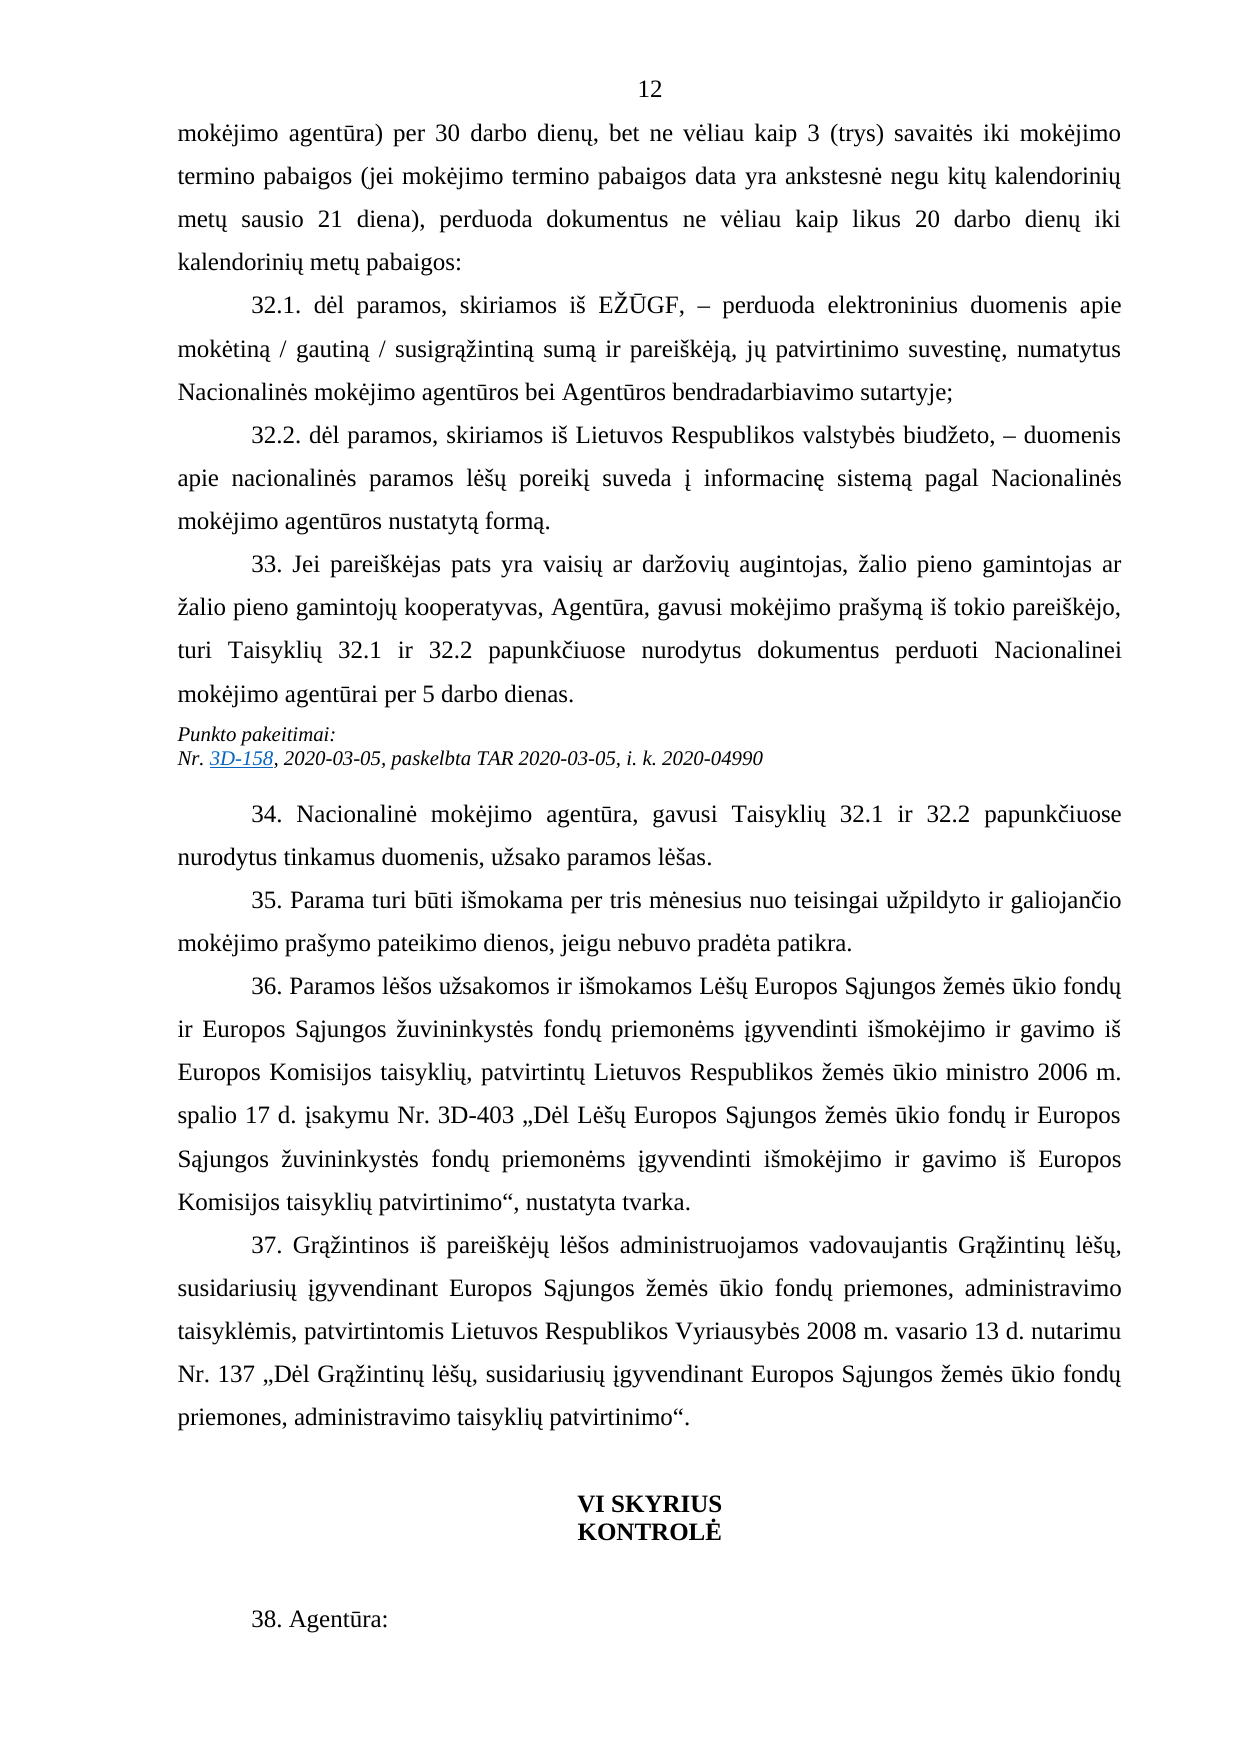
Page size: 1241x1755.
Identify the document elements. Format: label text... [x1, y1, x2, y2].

text 38. Agentūra: [251, 1604, 1122, 1632]
text 34. Nacionalinė mokėjimo agentūra, gavusi Taisyklių 32.1 ir 32.2 papunkčiuose nurodytus tinkamus duomenis, užsako paramos lėšas. [177, 799, 1122, 871]
text Nr. 3D-158, 2020-03-05, paskelbta TAR 2020-03-05, i. k. 2020-04990 [177, 746, 1122, 770]
text 36. Paramos lėšos užsakomos ir išmokamos Lėšų Europos Sąjungos žemės ūkio fondų ir Europos Sąjungos žuvininkystės fondų priemonėms įgyvendinti išmokėjimo ir gavimo iš Europos Komisijos taisyklių, patvirtintų Lietuvos Respublikos žemės ūkio ministro 2006 m. spalio 17 d. įsakymu Nr. 3D-403 „Dėl Lėšų Europos Sąjungos žemės ūkio fondų ir Europos Sąjungos žuvininkystės fondų priemonėms įgyvendinti išmokėjimo ir gavimo iš Europos Komisijos taisyklių patvirtinimo“, nustatyta tvarka. [177, 971, 1122, 1216]
text 32.1. dėl paramos, skiriamos iš EŽŪGF, – perduoda elektroninius duomenis apie mokėtiną / gautiną / susigrąžintiną sumą ir pareiškėją, jų patvirtinimo suvestinę, numatytus Nacionalinės mokėjimo agentūros bei Agentūros bendradarbiavimo sutartyje; [177, 291, 1122, 406]
text 37. Grąžintinos iš pareiškėjų lėšos administruojamos vadovaujantis Grąžintinų lėšų, susidariusių įgyvendinant Europos Sąjungos žemės ūkio fondų priemones, administravimo taisyklėmis, patvirtintomis Lietuvos Respublikos Vyriausybės 2008 m. vasario 13 d. nutarimu Nr. 137 „Dėl Grąžintinų lėšų, susidariusių įgyvendinant Europos Sąjungos žemės ūkio fondų priemones, administravimo taisyklių patvirtinimo“. [177, 1230, 1122, 1431]
text KONTROLĖ [177, 1517, 1122, 1546]
text VI SKYRIUS [177, 1489, 1122, 1517]
text Punkto pakeitimai: [177, 722, 1122, 746]
text mokėjimo agentūra) per 30 darbo dienų, bet ne vėliau kaip 3 (trys) savaitės iki mokėjimo termino pabaigos (jei mokėjimo termino pabaigos data yra ankstesnė negu kitų kalendorinių metų sausio 21 diena), perduoda dokumentus ne vėliau kaip likus 20 darbo dienų iki kalendorinių metų pabaigos: [177, 118, 1122, 276]
text 33. Jei pareiškėjas pats yra vaisių ar daržovių augintojas, žalio pieno gamintojas ar žalio pieno gamintojų kooperatyvas, Agentūra, gavusi mokėjimo prašymą iš tokio pareiškėjo, turi Taisyklių 32.1 ir 32.2 papunkčiuose nurodytus dokumentus perduoti Nacionalinei mokėjimo agentūrai per 5 darbo dienas. [177, 549, 1122, 707]
text 35. Parama turi būti išmokama per tris mėnesius nuo teisingai užpildyto ir galiojančio mokėjimo prašymo pateikimo dienos, jeigu nebuvo pradėta patikra. [177, 885, 1122, 957]
text 32.2. dėl paramos, skiriamos iš Lietuvos Respublikos valstybės biudžeto, – duomenis apie nacionalinės paramos lėšų poreikį suveda į informacinę sistemą pagal Nacionalinės mokėjimo agentūros nustatytą formą. [177, 420, 1122, 535]
